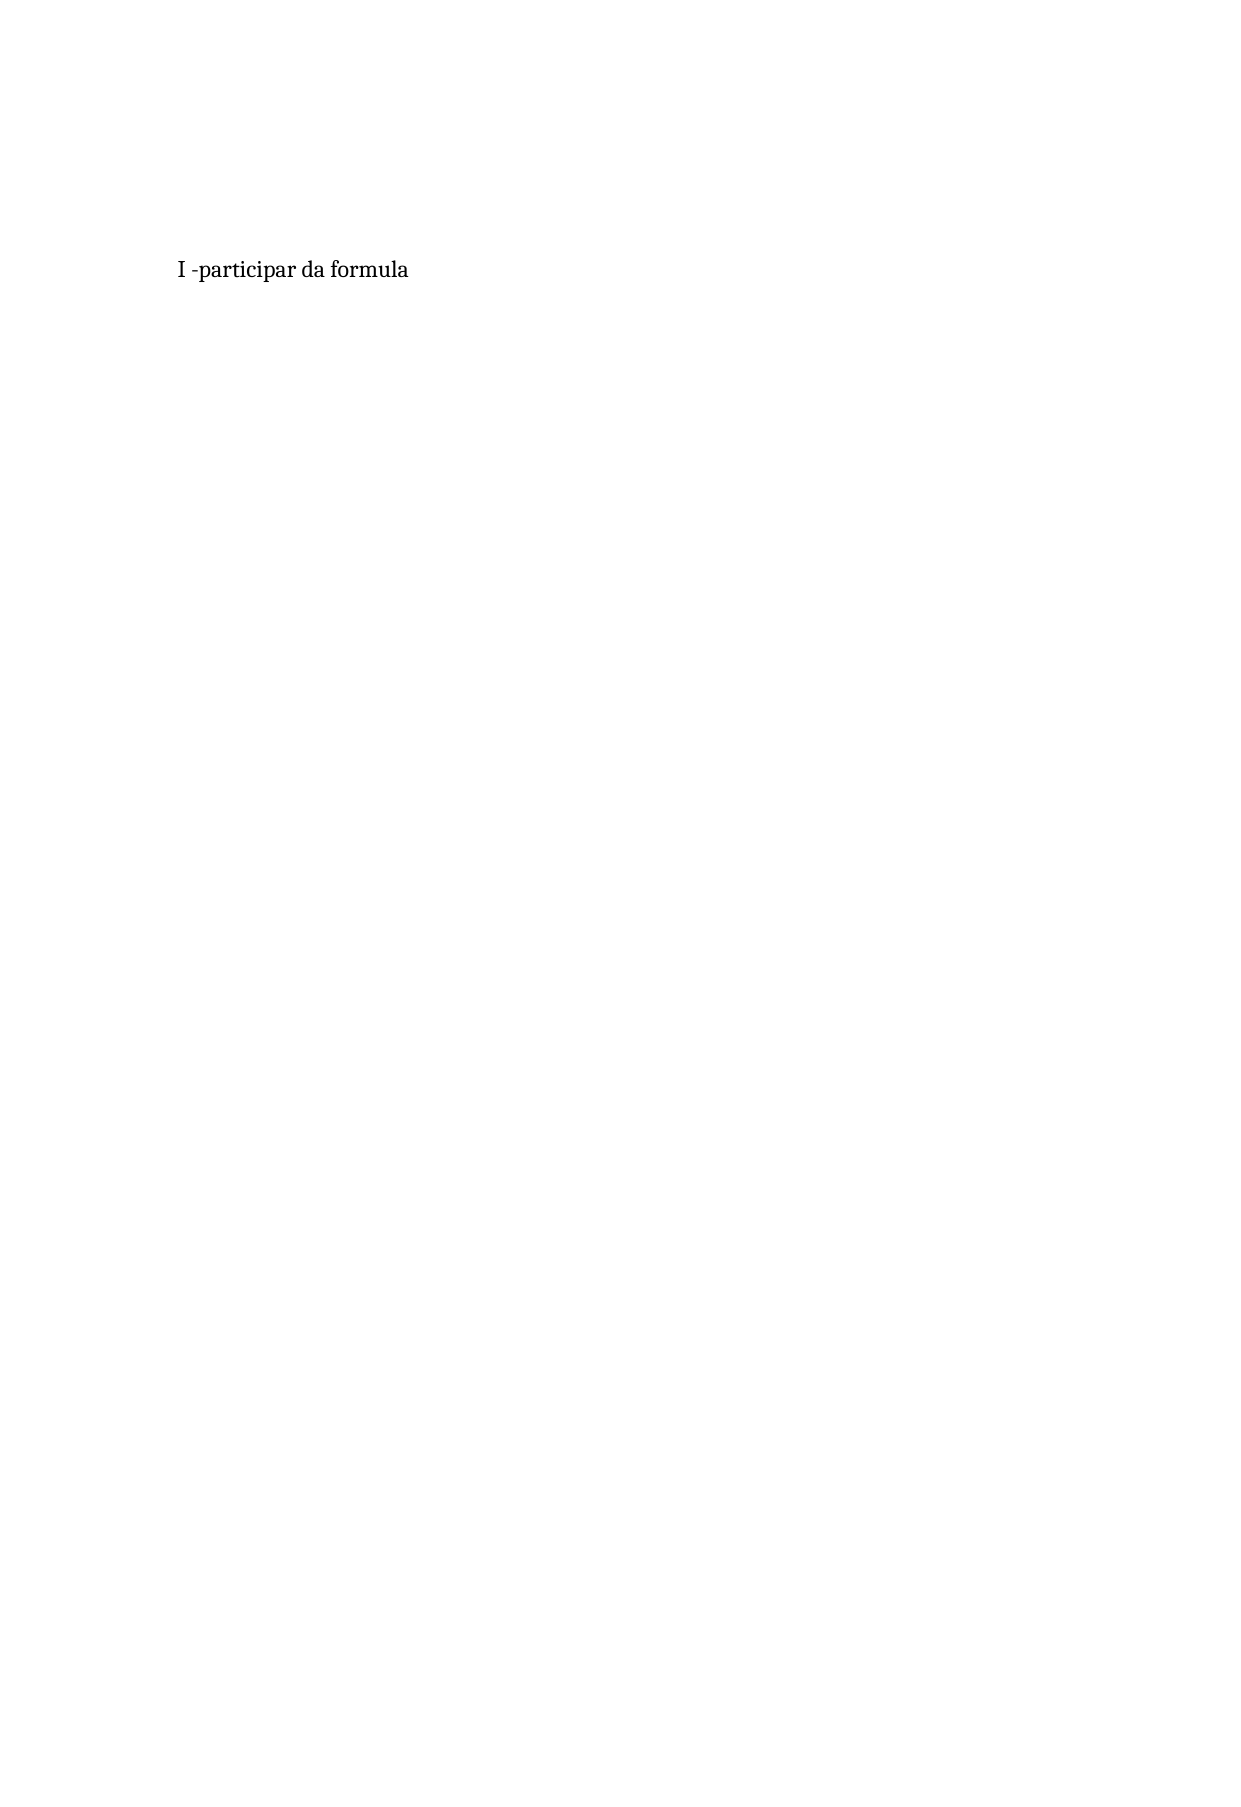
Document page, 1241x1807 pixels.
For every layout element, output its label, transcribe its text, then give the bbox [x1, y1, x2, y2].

text I -participar da formula [177, 255, 1068, 283]
